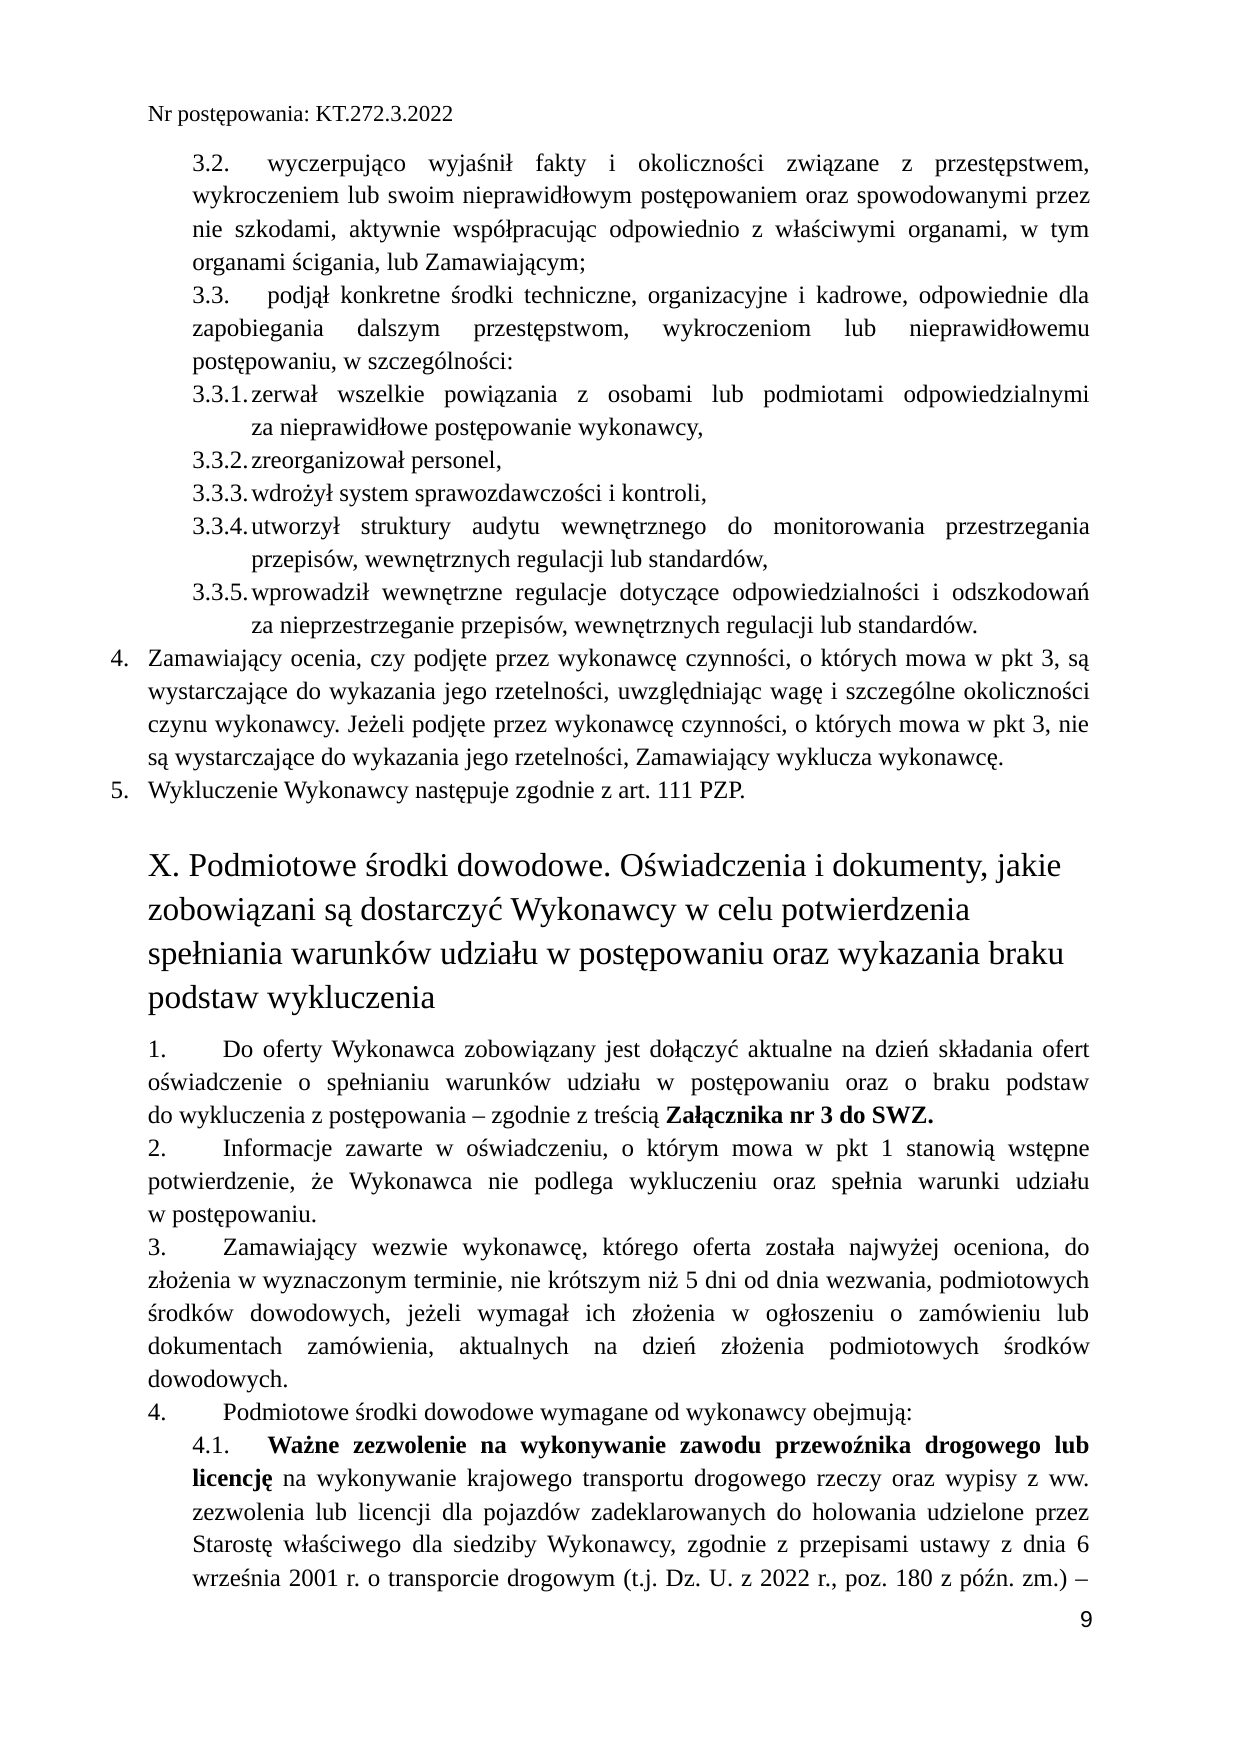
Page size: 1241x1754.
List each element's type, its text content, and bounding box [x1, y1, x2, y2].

list wdrożył system sprawozdawczości i kontroli, [192, 478, 1090, 507]
list Wykluczenie Wykonawcy następuje zgodnie z art. 111 PZP. [110, 775, 1090, 804]
list utworzył struktury audytu wewnętrznego do monitorowania przestrzegania przepisów, wewnętrznych regulacji lub standardów, [192, 511, 1090, 573]
list zreorganizował personel, [192, 445, 1090, 473]
list wprowadził wewnętrzne regulacje dotyczące odpowiedzialności i odszkodowań za nieprzestrzeganie przepisów, wewnętrznych regulacji lub standardów. [192, 577, 1090, 639]
list wyczerpująco wyjaśnił fakty i okoliczności związane z przestępstwem, wykroczeniem lub swoim nieprawidłowym postępowaniem oraz spowodowanymi przez nie szkodami, aktywnie współpracując odpowiednio z właściwymi organami, w tym organami ścigania, lub Zamawiającym; [192, 148, 1090, 275]
list Podmiotowe środki dowodowe wymagane od wykonawcy obejmują: [148, 1397, 1090, 1426]
list Zamawiający ocenia, czy podjęte przez wykonawcę czynności, o których mowa w pkt 3, są wystarczające do wykazania jego rzetelności, uwzględniając wagę i szczególne okoliczności czynu wykonawcy. Jeżeli podjęte przez wykonawcę czynności, o których mowa w pkt 3, nie są wystarczające do wykazania jego rzetelności, Zamawiający wyklucza wykonawcę. [110, 643, 1090, 771]
list Zamawiający wezwie wykonawcę, którego oferta została najwyżej oceniona, do złożenia w wyznaczonym terminie, nie krótszym niż 5 dni od dnia wezwania, podmiotowych środków dowodowych, jeżeli wymagał ich złożenia w ogłoszeniu o zamówieniu lub dokumentach zamówienia, aktualnych na dzień złożenia podmiotowych środków dowodowych. [148, 1232, 1090, 1393]
list Do oferty Wykonawca zobowiązany jest dołączyć aktualne na dzień składania ofert oświadczenie o spełnianiu warunków udziału w postępowaniu oraz o braku podstaw do wykluczenia z postępowania – zgodnie z treścią Załącznika nr 3 do SWZ. [148, 1034, 1090, 1129]
subtitle X. Podmiotowe środki dowodowe. Oświadczenia i dokumenty, jakie zobowiązani są dostarczyć Wykonawcy w celu potwierdzenia spełniania warunków udziału w postępowaniu oraz wykazania braku podstaw wykluczenia [148, 846, 1093, 1016]
list Informacje zawarte w oświadczeniu, o którym mowa w pkt 1 stanowią wstępne potwierdzenie, że Wykonawca nie podlega wykluczeniu oraz spełnia warunki udziału w postępowaniu. [148, 1133, 1090, 1228]
list Ważne zezwolenie na wykonywanie zawodu przewoźnika drogowego lub licencję na wykonywanie krajowego transportu drogowego rzeczy oraz wypisy z ww. zezwolenia lub licencji dla pojazdów zadeklarowanych do holowania udzielone przez Starostę właściwego dla siedziby Wykonawcy, zgodnie z przepisami ustawy z dnia 6 września 2001 r. o transporcie drogowym (t.j. Dz. U. z 2022 r., poz. 180 z późn. zm.) – [192, 1431, 1090, 1591]
list podjął konkretne środki techniczne, organizacyjne i kadrowe, odpowiednie dla zapobiegania dalszym przestępstwom, wykroczeniom lub nieprawidłowemu postępowaniu, w szczególności: [192, 280, 1090, 374]
list zerwał wszelkie powiązania z osobami lub podmiotami odpowiedzialnymi za nieprawidłowe postępowanie wykonawcy, [192, 379, 1090, 441]
